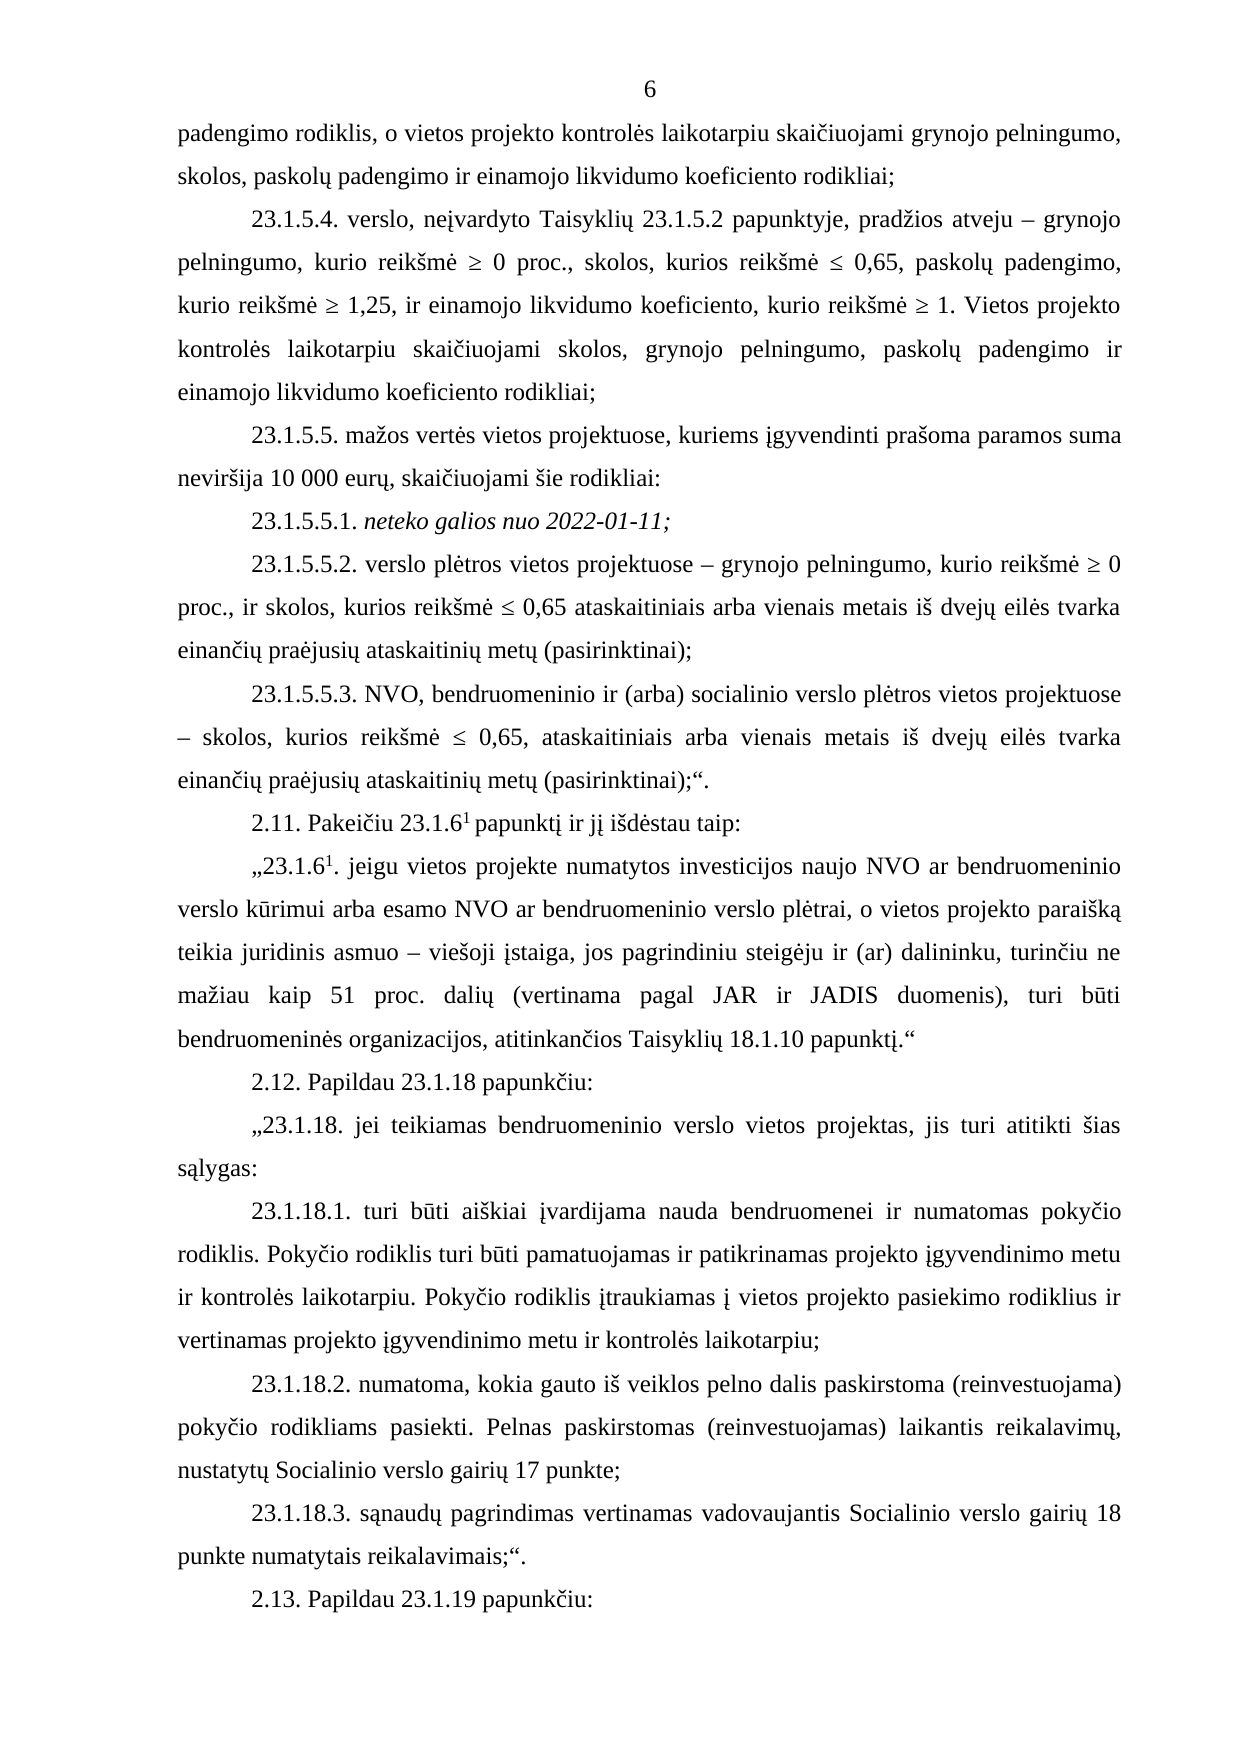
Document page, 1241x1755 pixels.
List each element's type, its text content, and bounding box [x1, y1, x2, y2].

text „23.1.18. jei teikiamas bendruomeninio verslo vietos projektas, jis turi atitikti šias sąlygas: [177, 1110, 1122, 1182]
text 23.1.18.3. sąnaudų pagrindimas vertinamas vadovaujantis Socialinio verslo gairių 18 punkte numatytais reikalavimais;“. [177, 1498, 1122, 1570]
text 2.12. Papildau 23.1.18 papunkčiu: [177, 1067, 1122, 1096]
text 23.1.5.5.1. neteko galios nuo 2022-01-11; [177, 506, 1122, 535]
text 23.1.5.5.3. NVO, bendruomeninio ir (arba) socialinio verslo plėtros vietos projektuose – skolos, kurios reikšmė ≤ 0,65, ataskaitiniais arba vienais metais iš dvejų eilės tvarka einančių praėjusių ataskaitinių metų (pasirinktinai);“. [177, 679, 1122, 794]
text 23.1.18.2. numatoma, kokia gauto iš veiklos pelno dalis paskirstoma (reinvestuojama) pokyčio rodikliams pasiekti. Pelnas paskirstomas (reinvestuojamas) laikantis reikalavimų, nustatytų Socialinio verslo gairių 17 punkte; [177, 1369, 1122, 1484]
text padengimo rodiklis, o vietos projekto kontrolės laikotarpiu skaičiuojami grynojo pelningumo, skolos, paskolų padengimo ir einamojo likvidumo koeficiento rodikliai; [177, 118, 1122, 190]
text 23.1.5.5. mažos vertės vietos projektuose, kuriems įgyvendinti prašoma paramos suma neviršija 10 000 eurų, skaičiuojami šie rodikliai: [177, 420, 1122, 492]
text 2.13. Papildau 23.1.19 papunkčiu: [177, 1584, 1122, 1613]
text 23.1.5.4. verslo, neįvardyto Taisyklių 23.1.5.2 papunktyje, pradžios atveju – grynojo pelningumo, kurio reikšmė ≥ 0 proc., skolos, kurios reikšmė ≤ 0,65, paskolų padengimo, kurio reikšmė ≥ 1,25, ir einamojo likvidumo koeficiento, kurio reikšmė ≥ 1. Vietos projekto kontrolės laikotarpiu skaičiuojami skolos, grynojo pelningumo, paskolų padengimo ir einamojo likvidumo koeficiento rodikliai; [177, 204, 1122, 406]
text 23.1.5.5.2. verslo plėtros vietos projektuose – grynojo pelningumo, kurio reikšmė ≥ 0 proc., ir skolos, kurios reikšmė ≤ 0,65 ataskaitiniais arba vienais metais iš dvejų eilės tvarka einančių praėjusių ataskaitinių metų (pasirinktinai); [177, 549, 1122, 664]
text „23.1.61. jeigu vietos projekte numatytos investicijos naujo NVO ar bendruomeninio verslo kūrimui arba esamo NVO ar bendruomeninio verslo plėtrai, o vietos projekto paraišką teikia juridinis asmuo – viešoji įstaiga, jos pagrindiniu steigėju ir (ar) dalininku, turinčiu ne mažiau kaip 51 proc. dalių (vertinama pagal JAR ir JADIS duomenis), turi būti bendruomeninės organizacijos, atitinkančios Taisyklių 18.1.10 papunktį.“ [177, 851, 1122, 1052]
text 23.1.18.1. turi būti aiškiai įvardijama nauda bendruomenei ir numatomas pokyčio rodiklis. Pokyčio rodiklis turi būti pamatuojamas ir patikrinamas projekto įgyvendinimo metu ir kontrolės laikotarpiu. Pokyčio rodiklis įtraukiamas į vietos projekto pasiekimo rodiklius ir vertinamas projekto įgyvendinimo metu ir kontrolės laikotarpiu; [177, 1196, 1122, 1354]
text 2.11. Pakeičiu 23.1.61 papunktį ir jį išdėstau taip: [177, 808, 1122, 837]
